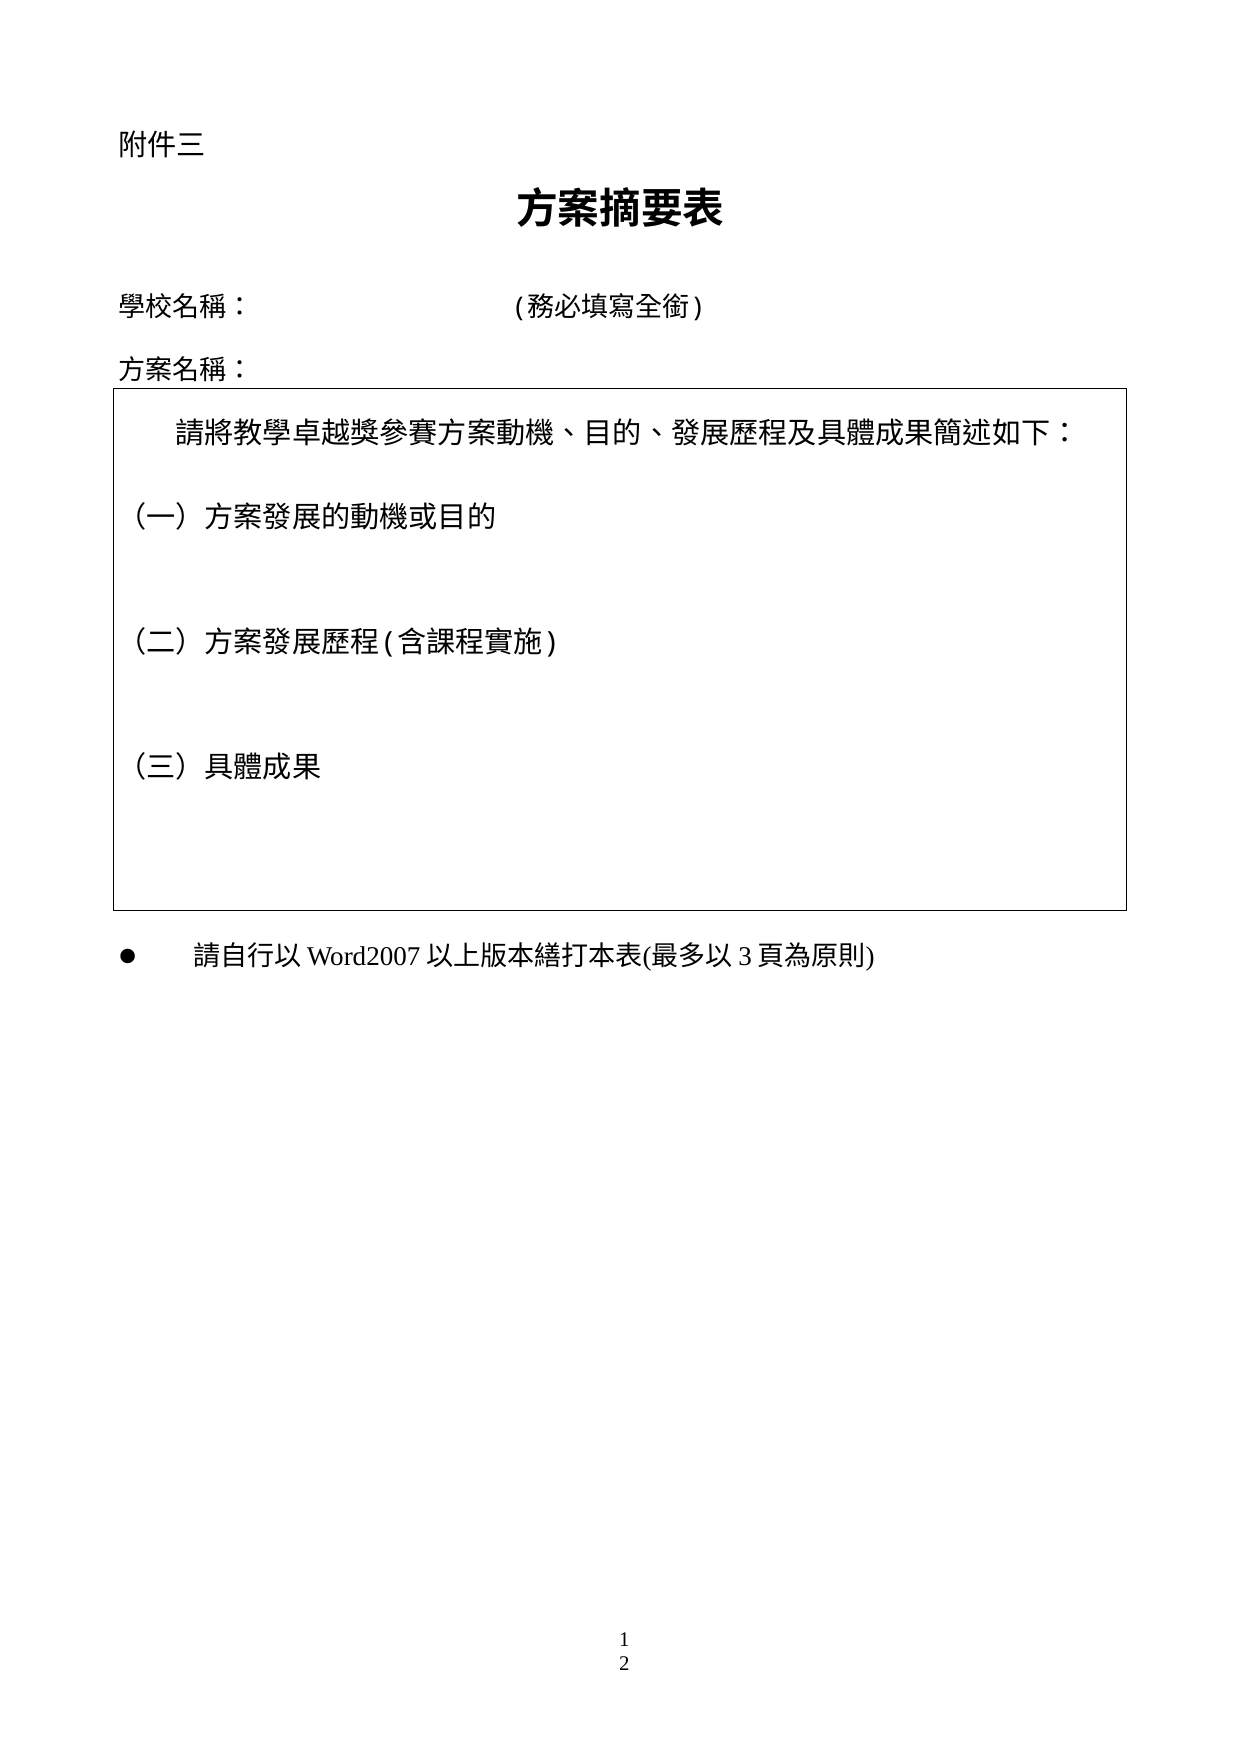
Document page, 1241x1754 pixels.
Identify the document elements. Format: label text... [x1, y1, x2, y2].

text 方案名稱： [118, 326, 1122, 388]
text 方案摘要表 [118, 163, 1122, 226]
text 學校名稱： (務必填寫全銜) [118, 263, 1122, 326]
list 請自行以Word2007以上版本繕打本表(最多以3頁為原則) [118, 911, 1122, 974]
text 附件三 [118, 101, 1122, 163]
table_header 請將教學卓越獎參賽方案動機、目的、發展歷程及具體成果簡述如下： （一）方案發展的動機或目的 （二）方案發展歷程(含課程實施) （三）具體成果 [114, 389, 1126, 910]
